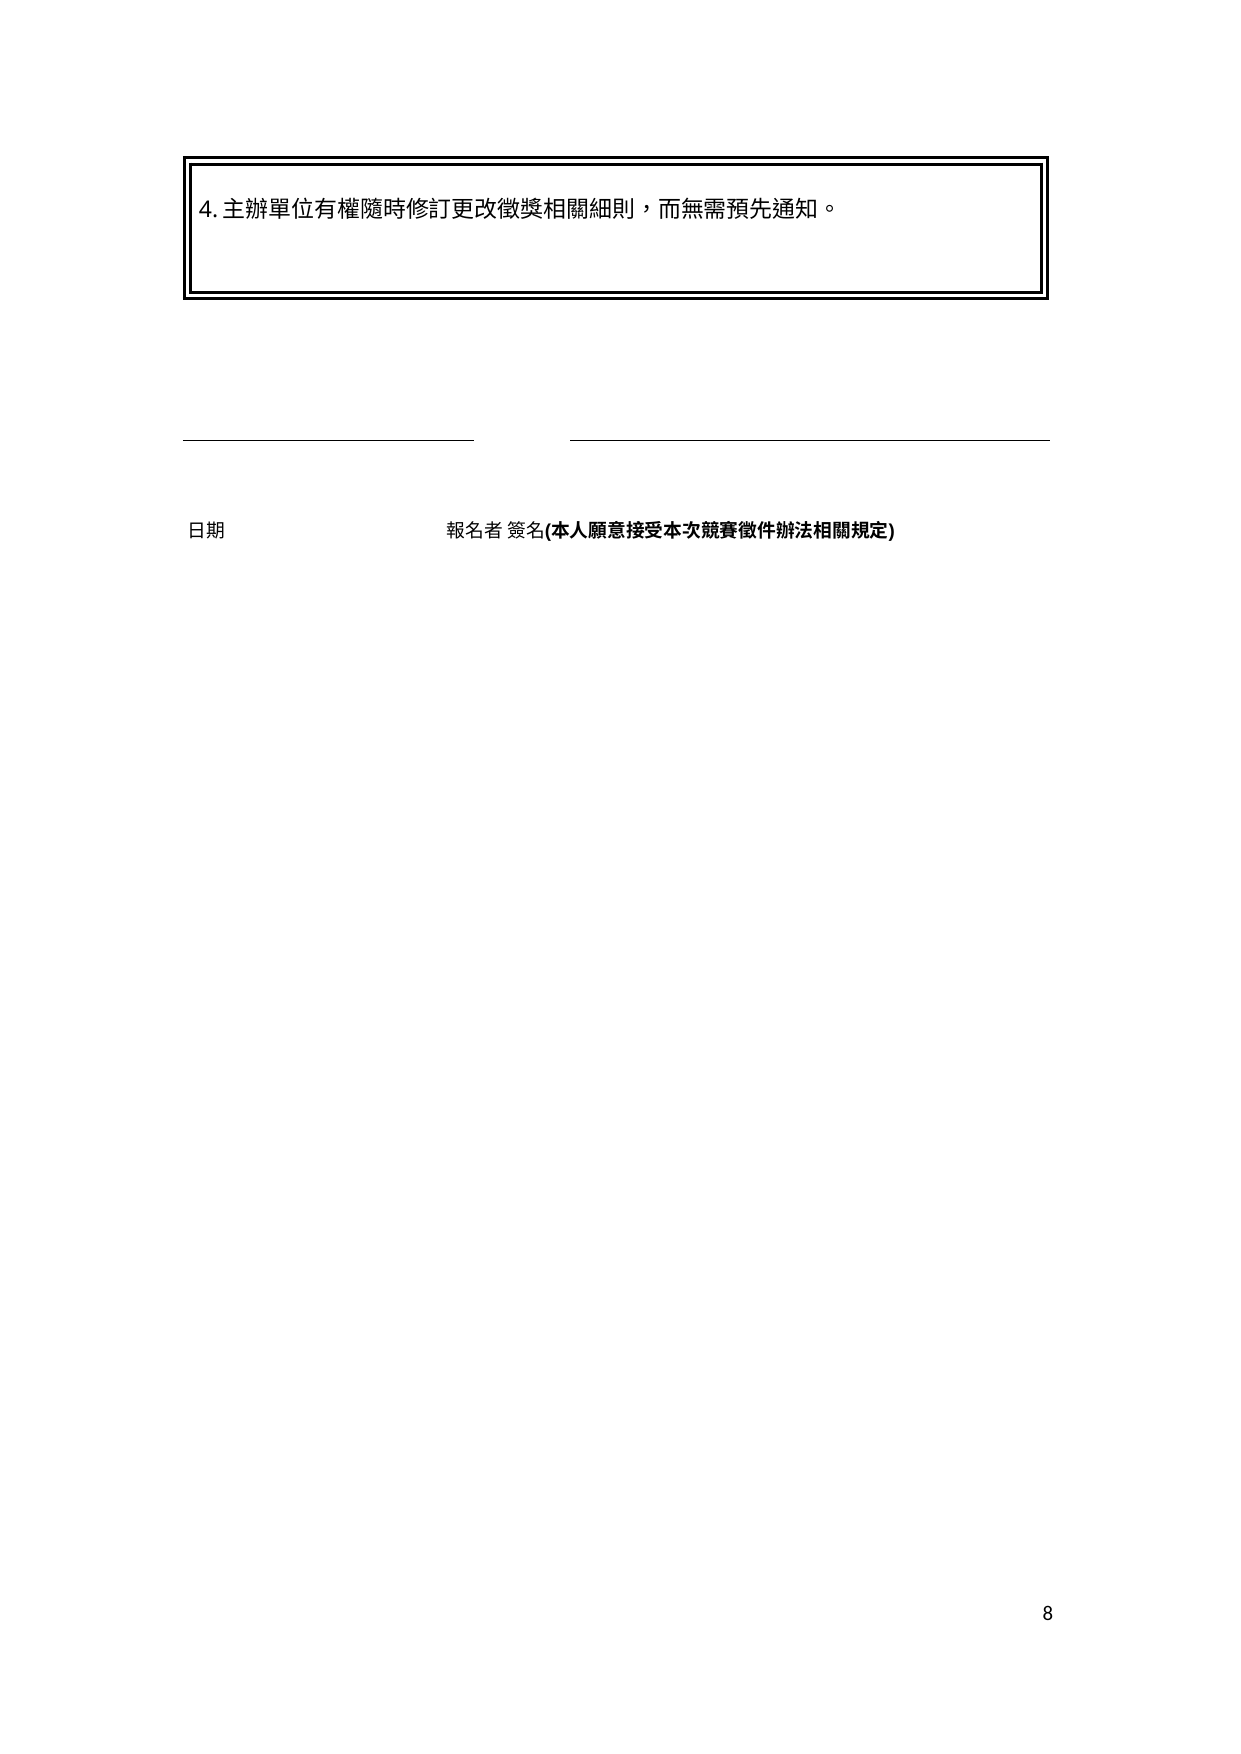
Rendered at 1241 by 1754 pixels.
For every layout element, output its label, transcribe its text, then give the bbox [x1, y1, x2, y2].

text 日期 報名者 簽名(本人願意接受本次競賽徵件辦法相關規定) [187, 487, 1053, 550]
table_header 使用權與出版權 為頒獎典禮和動畫獎推廣相關活動，凡參賽之動畫影片版權所有人須無償授權影片予主辦單位於台灣及世界各地播映、宣傳及非營利使用。 主辦單位有權使用入圍影片30秒剪輯作為活動宣傳與頒獎典禮使用。 入圍影片除於徵獎宣傳期間公開放映外，將在台灣不定期進行公益且非營利性的巡迴播映，服務偏遠地區兒童、社區等之民眾；入圍影片版權所有人須同意無償提供影片予影展主辦單位做上述公益播映使用。 凡作品出版成書或影音產品，將與原著作者另定出版合約。 著作權注意事項 報名者須為影片導演、版權擁有人或已取得版權擁有人之授權。 參賽作品如有使用他人影像、音樂、聲音、資料等，需取得版權之授權，絕無抄襲、剽竊、隱瞞之情事。日後若有涉及作品版權糾紛，著作人願自行負責法律之責任；得獎作品如確定違反相關法規，須退回獎金、獎盃或獎品。 注意事項 報名繳交之影片與資料為本活動公開使用，將不予退還，請自行備份。 依中華民國所得稅法規定，獎項金額若超過新台幣$1,000，獎項所得將列入個人年度綜合所得稅申報，故得獎人需依規定填寫並繳交相關收據方可領獎，若不願意配合，則視為自動棄權。 獎項金額將提供予指導老師或是學校，作為動畫教育推廣基金。 主辦單位有權隨時修訂更改徵獎相關細則，而無需預先通知。 [192, 166, 1040, 291]
table_header 使用權與出版權 為頒獎典禮和動畫獎推廣相關活動，凡參賽之動畫影片版權所有人須無償授權影片予主辦單位於台灣及世界各地播映、宣傳及非營利使用。 主辦單位有權使用入圍影片30秒剪輯作為活動宣傳與頒獎典禮使用。 入圍影片除於徵獎宣傳期間公開放映外，將在台灣不定期進行公益且非營利性的巡迴播映，服務偏遠地區兒童、社區等之民眾；入圍影片版權所有人須同意無償提供影片予影展主辦單位做上述公益播映使用。 凡作品出版成書或影音產品，將與原著作者另定出版合約。 著作權注意事項 報名者須為影片導演、版權擁有人或已取得版權擁有人之授權。 參賽作品如有使用他人影像、音樂、聲音、資料等，需取得版權之授權，絕無抄襲、剽竊、隱瞞之情事。日後若有涉及作品版權糾紛，著作人願自行負責法律之責任；得獎作品如確定違反相關法規，須退回獎金、獎盃或獎品。 注意事項 報名繳交之影片與資料為本活動公開使用，將不予退還，請自行備份。 依中華民國所得稅法規定，獎項金額若超過新台幣$1,000，獎項所得將列入個人年度綜合所得稅申報，故得獎人需依規定填寫並繳交相關收據方可領獎，若不願意配合，則視為自動棄權。 獎項金額將提供予指導老師或是學校，作為動畫教育推廣基金。 主辦單位有權隨時修訂更改徵獎相關細則，而無需預先通知。 [188, 159, 1045, 291]
